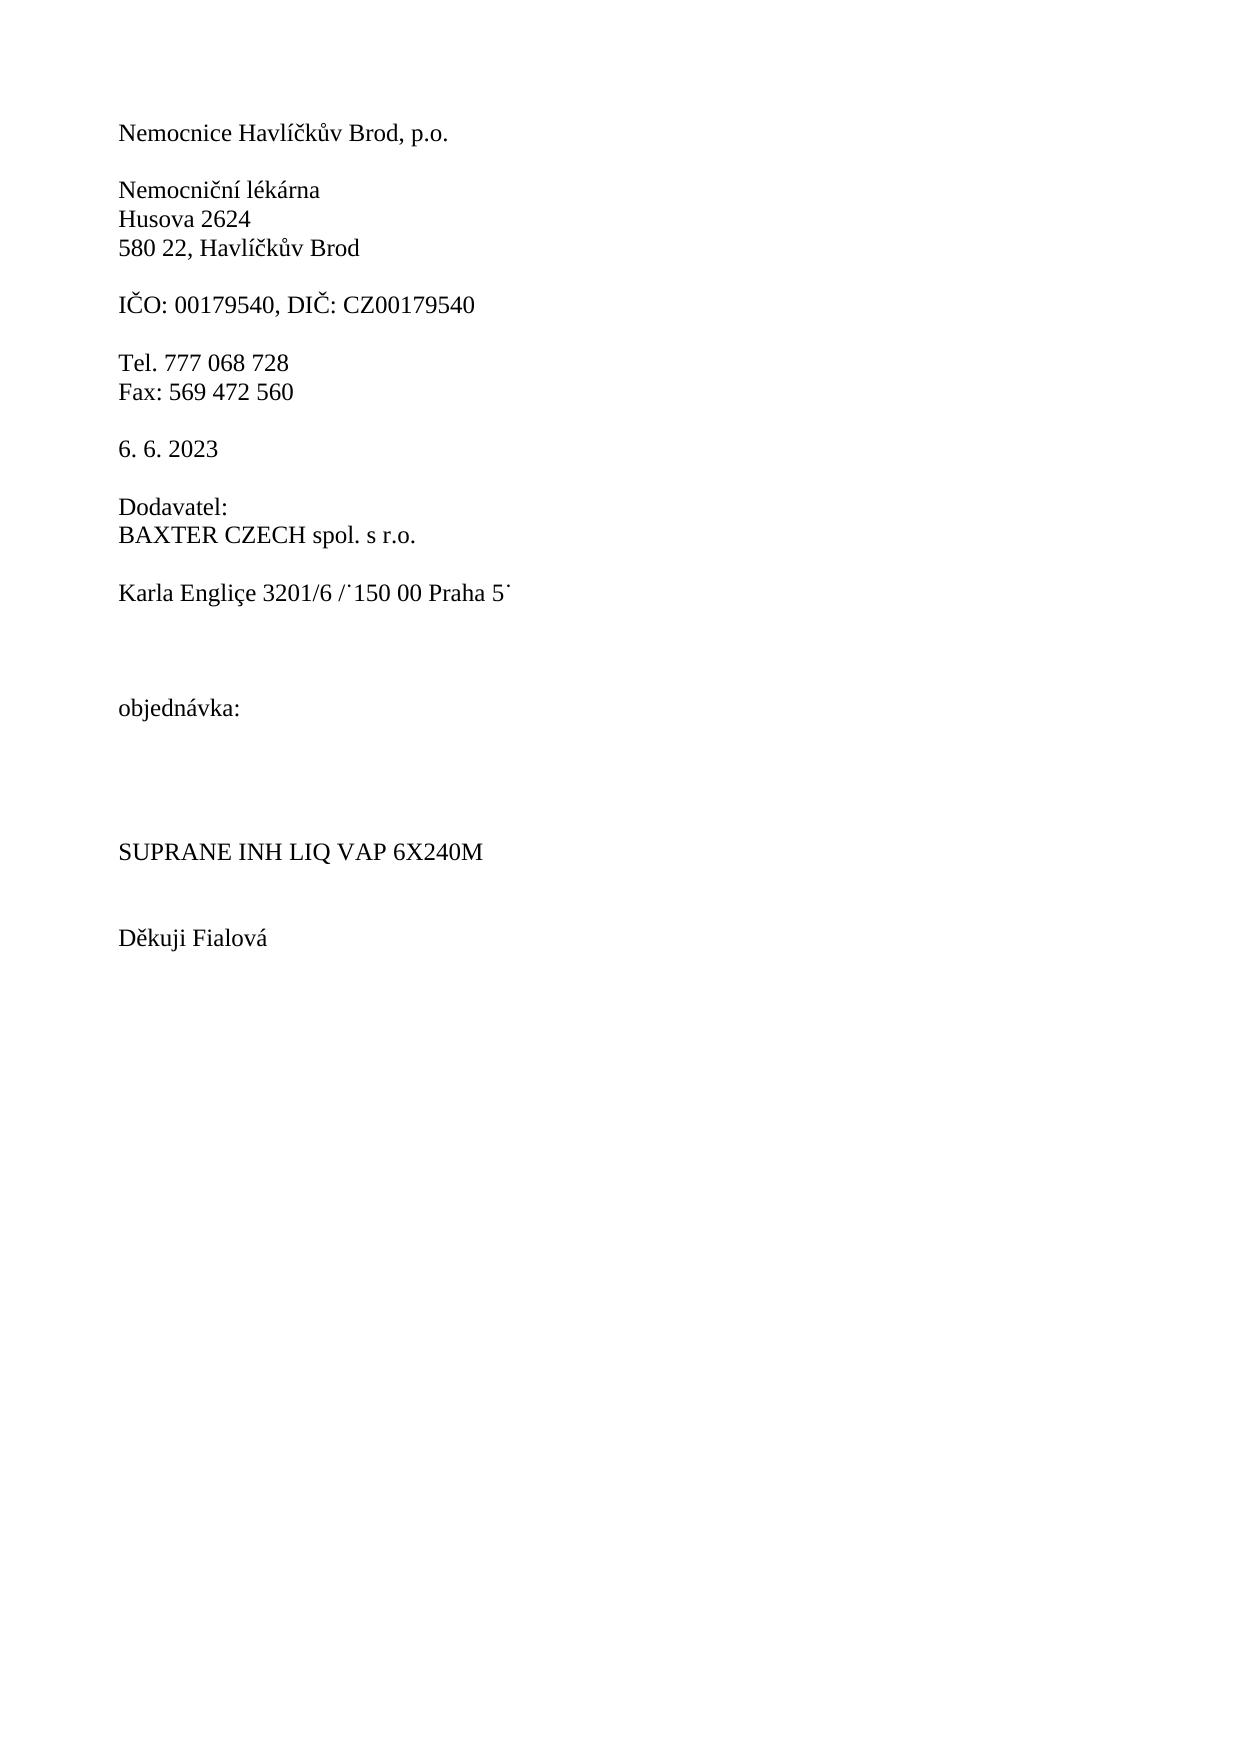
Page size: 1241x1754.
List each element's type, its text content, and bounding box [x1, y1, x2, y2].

text Tel. 777 068 728 [118, 348, 1122, 377]
text Karla Engliçe 3201/6 /˙150 00 Praha 5˙ [118, 578, 1122, 636]
text objednávka: [118, 693, 1122, 722]
text Nemocniční lékárna [118, 176, 1122, 204]
text BAXTER CZECH spol. s r.o. [118, 521, 1122, 578]
text Dodavatel: [118, 492, 1122, 521]
text SUPRANE INH LIQ VAP 6X240M [118, 837, 1122, 866]
text Nemocnice Havlíčkův Brod, p.o. [118, 118, 1122, 176]
text Husova 2624 [118, 204, 1122, 233]
text Děkuji Fialová [118, 923, 1122, 952]
text IČO: 00179540, DIČ: CZ00179540 [118, 291, 1122, 348]
text 580 22, Havlíčkův Brod [118, 233, 1122, 291]
text Fax: 569 472 560 [118, 377, 1122, 406]
text 6. 6. 2023 [118, 434, 1122, 463]
